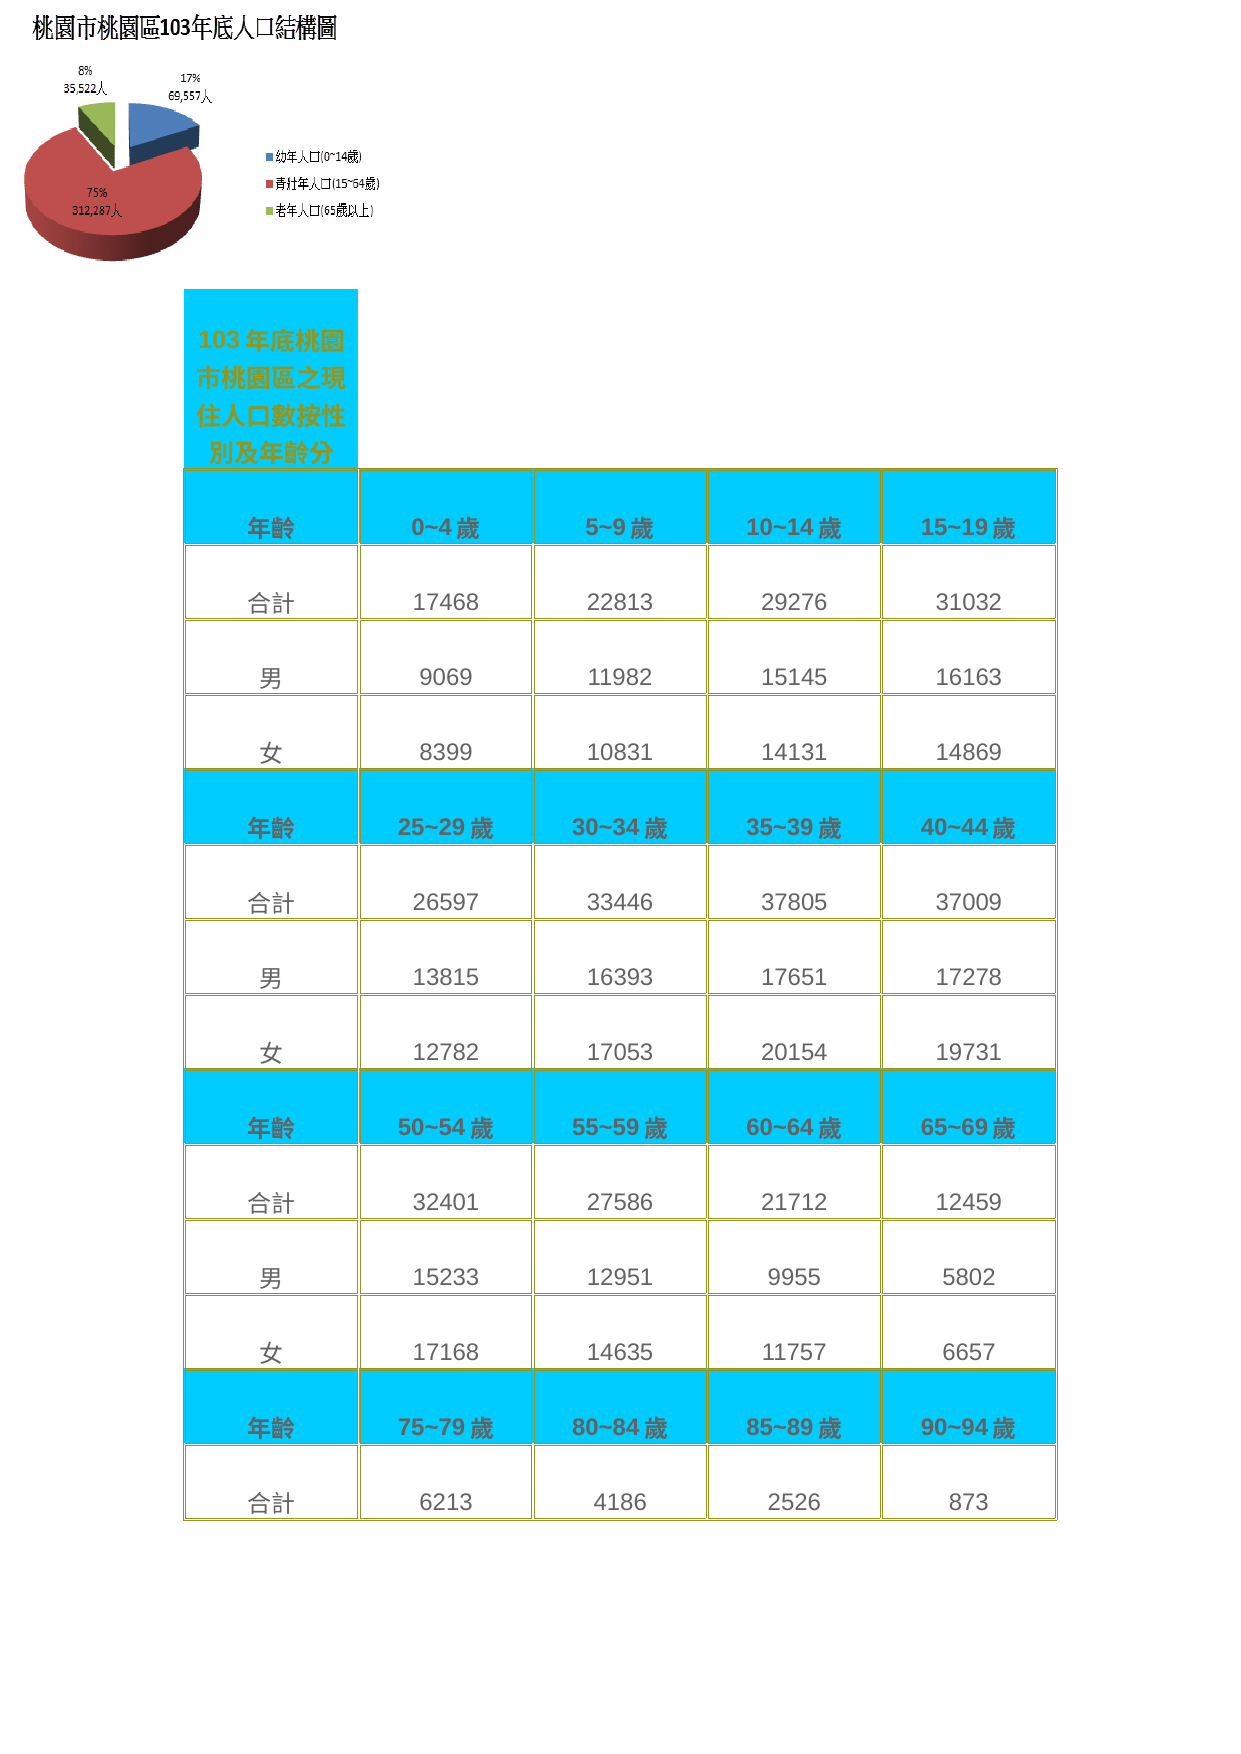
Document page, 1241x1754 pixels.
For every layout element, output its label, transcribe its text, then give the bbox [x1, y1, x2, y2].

table_cell 60~64歲 [709, 1071, 880, 1143]
table_cell 6213 [361, 1446, 531, 1518]
table_cell 年齡 [186, 1071, 357, 1143]
table_cell 14635 [535, 1296, 706, 1368]
table_cell 17053 [535, 996, 706, 1068]
table_cell 9955 [709, 1221, 880, 1293]
table_cell 37009 [883, 846, 1055, 918]
table_cell 6657 [883, 1296, 1055, 1368]
table_cell 85~89歲 [709, 1371, 880, 1443]
table_cell 31032 [883, 546, 1055, 618]
table_cell 11757 [709, 1296, 880, 1368]
table_cell 14869 [883, 696, 1055, 768]
table_cell 17168 [361, 1296, 531, 1368]
table_cell 合計 [186, 546, 357, 618]
table_cell 5~9歲 [535, 471, 706, 543]
table_cell 17278 [883, 921, 1055, 993]
table_cell 17468 [361, 546, 531, 618]
table_cell 33446 [535, 846, 706, 918]
table_cell 合計 [186, 1146, 357, 1218]
table_cell 13815 [361, 921, 531, 993]
table_cell 15145 [709, 621, 880, 693]
table_cell 27586 [535, 1146, 706, 1218]
table_cell 25~29歲 [361, 771, 531, 843]
table_cell 年齡 [186, 1371, 357, 1443]
table_cell 合計 [186, 846, 357, 918]
table_cell 年齡 [186, 471, 357, 543]
table_cell 男 [186, 1221, 357, 1293]
table_cell 17651 [709, 921, 880, 993]
table_cell 19731 [883, 996, 1055, 1068]
table_cell 12459 [883, 1146, 1055, 1218]
table_cell 女 [186, 696, 357, 768]
table_cell 5802 [883, 1221, 1055, 1293]
table_cell 22813 [535, 546, 706, 618]
table_cell 35~39歲 [709, 771, 880, 843]
table_cell 873 [883, 1446, 1055, 1518]
table_cell 12782 [361, 996, 531, 1068]
table_cell 50~54歲 [361, 1071, 531, 1143]
table_cell 10~14歲 [709, 471, 880, 543]
table_cell 65~69歲 [883, 1071, 1055, 1143]
table_cell 女 [186, 996, 357, 1068]
table_cell 11982 [535, 621, 706, 693]
table_cell 30~34歲 [535, 771, 706, 843]
table_cell 9069 [361, 621, 531, 693]
table_cell 2526 [709, 1446, 880, 1518]
table_cell 40~44歲 [883, 771, 1055, 843]
table_cell 16393 [535, 921, 706, 993]
table_cell 男 [186, 921, 357, 993]
table_cell 90~94歲 [883, 1371, 1055, 1443]
table_cell 合計 [186, 1446, 357, 1518]
table_header 103年底桃園市桃園區之現住人口數按性別及年齡分 [184, 289, 358, 468]
table_cell 55~59歲 [535, 1071, 706, 1143]
picture [0, 0, 392, 289]
table_cell 14131 [709, 696, 880, 768]
table_cell 4186 [535, 1446, 706, 1518]
table_cell 37805 [709, 846, 880, 918]
table_cell 16163 [883, 621, 1055, 693]
table_cell 75~79歲 [361, 1371, 531, 1443]
table_cell 21712 [709, 1146, 880, 1218]
table_cell 26597 [361, 846, 531, 918]
table_cell 0~4歲 [361, 471, 531, 543]
table_cell 8399 [361, 696, 531, 768]
table_cell 29276 [709, 546, 880, 618]
table_cell 15233 [361, 1221, 531, 1293]
table_cell 15~19歲 [883, 471, 1055, 543]
table_cell 女 [186, 1296, 357, 1368]
table_cell 20154 [709, 996, 880, 1068]
table_cell 80~84歲 [535, 1371, 706, 1443]
table_cell 男 [186, 621, 357, 693]
table_cell 年齡 [186, 771, 357, 843]
table_cell 10831 [535, 696, 706, 768]
table_cell 12951 [535, 1221, 706, 1293]
table_cell 32401 [361, 1146, 531, 1218]
